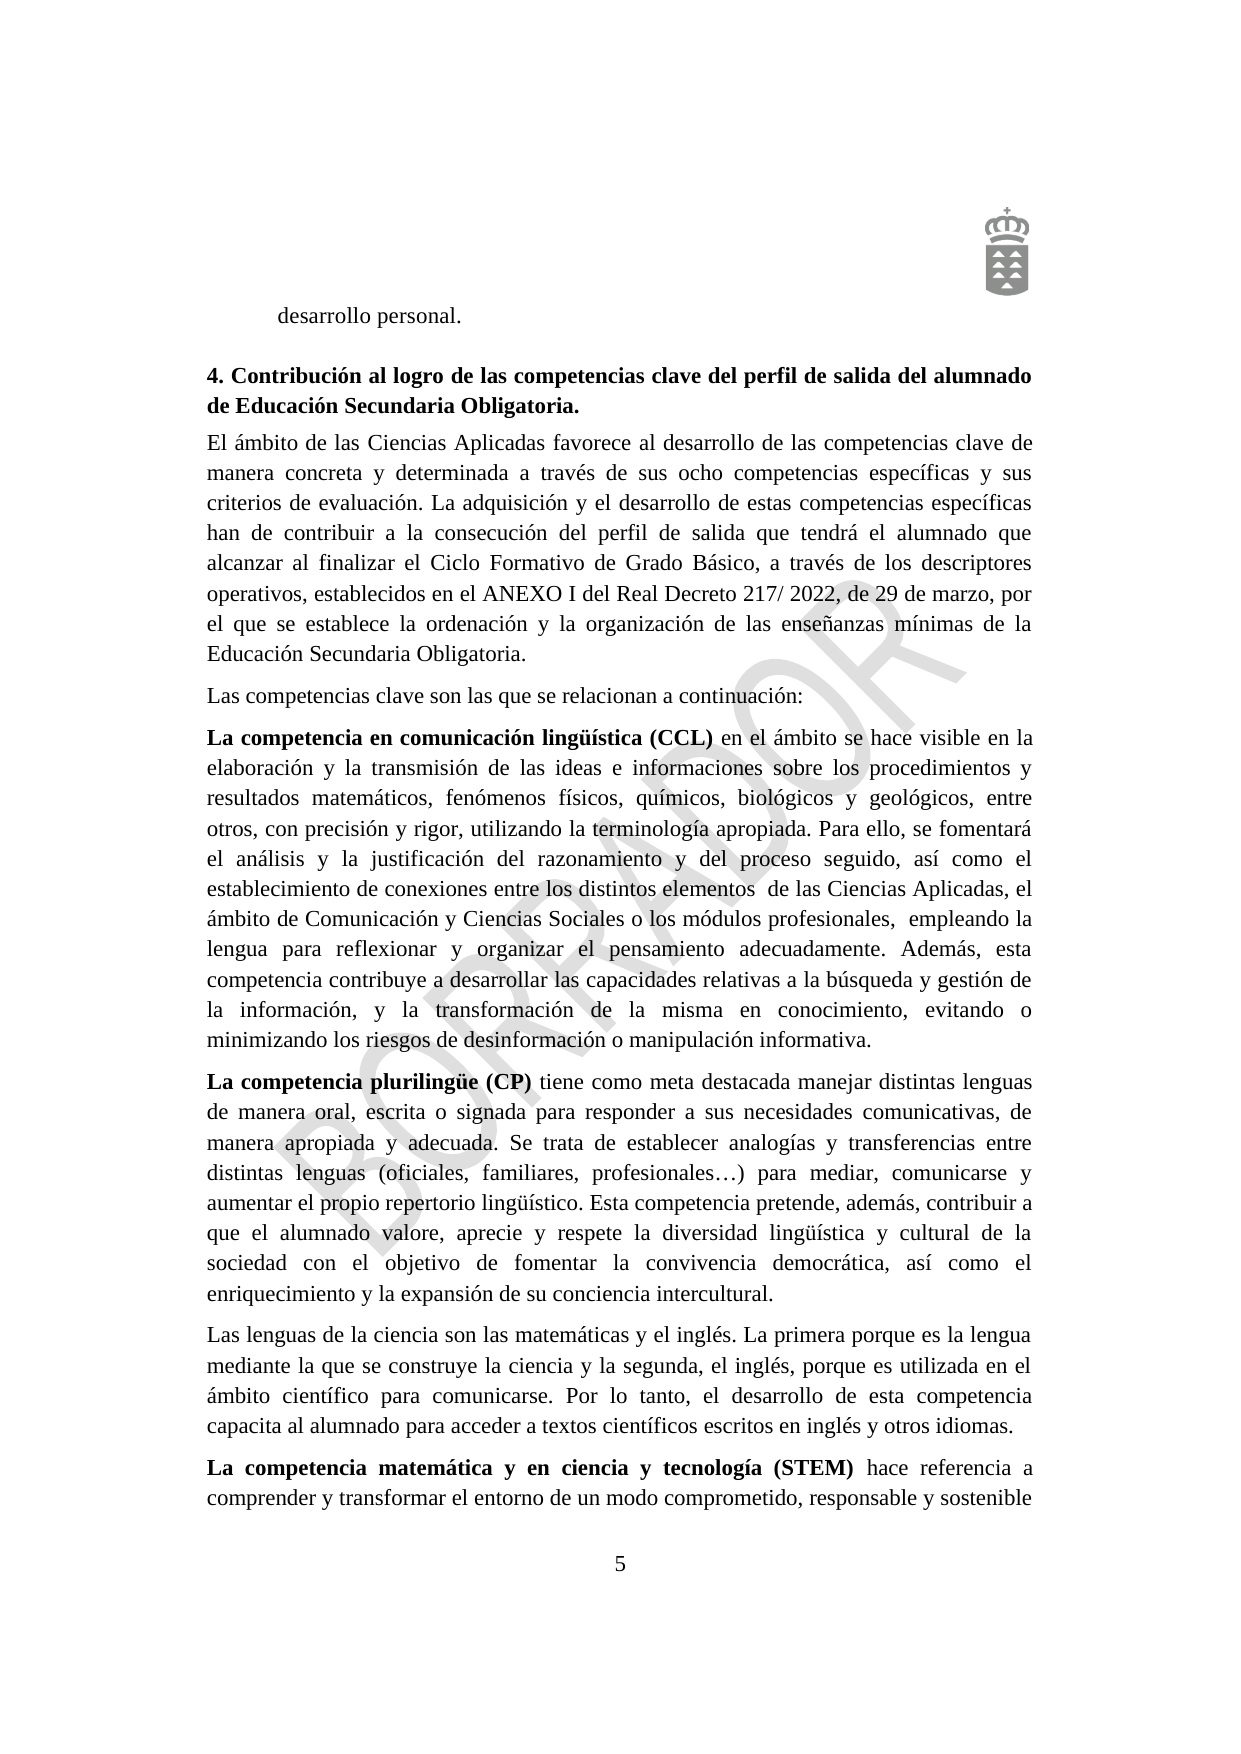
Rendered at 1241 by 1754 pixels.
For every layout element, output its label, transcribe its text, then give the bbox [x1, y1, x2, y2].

text Las lenguas de la ciencia son las matemáticas y el inglés. La primera porque es la lengua mediante la que se construye la ciencia y la segunda, el inglés, porque es utilizada en el ámbito científico para comunicarse. Por lo tanto, el desarrollo de esta competencia capacita al alumnado para acceder a textos científicos escritos en inglés y otros idiomas. [207, 1322, 1033, 1438]
picture [984, 207, 1030, 296]
text La competencia plurilingüe (CP) tiene como meta destacada manejar distintas lenguas de manera oral, escrita o signada para responder a sus necesidades comunicativas, de manera apropiada y adecuada. Se trata de establecer analogías y transferencias entre distintas lenguas (oficiales, familiares, profesionales…) para mediar, comunicarse y aumentar el propio repertorio lingüístico. Esta competencia pretende, además, contribuir a que el alumnado valore, aprecie y respete la diversidad lingüística y cultural de la sociedad con el objetivo de fomentar la convivencia democrática, así como el enriquecimiento y la expansión de su conciencia intercultural. [207, 1068, 1033, 1306]
text La competencia en comunicación lingüística (CCL) en el ámbito se hace visible en la elaboración y la transmisión de las ideas e informaciones sobre los procedimientos y resultados matemáticos, fenómenos físicos, químicos, biológicos y geológicos, entre otros, con precisión y rigor, utilizando la terminología apropiada. Para ello, se fomentará el análisis y la justificación del razonamiento y del proceso seguido, así como el establecimiento de conexiones entre los distintos elementos de las Ciencias Aplicadas, el ámbito de Comunicación y Ciencias Sociales o los módulos profesionales, empleando la lengua para reflexionar y organizar el pensamiento adecuadamente. Además, esta competencia contribuye a desarrollar las capacidades relativas a la búsqueda y gestión de la información, y la transformación de la misma en conocimiento, evitando o minimizando los riesgos de desinformación o manipulación informativa. [207, 724, 1033, 1052]
text El ámbito de las Ciencias Aplicadas favorece al desarrollo de las competencias clave de manera concreta y determinada a través de sus ocho competencias específicas y sus criterios de evaluación. La adquisición y el desarrollo de estas competencias específicas han de contribuir a la consecución del perfil de salida que tendrá el alumnado que alcanzar al finalizar el Ciclo Formativo de Grado Básico, a través de los descriptores operativos, establecidos en el ANEXO I del Real Decreto 217/ 2022, de 29 de marzo, por el que se establece la ordenación y la organización de las enseñanzas mínimas de la Educación Secundaria Obligatoria. [207, 429, 1033, 666]
text Las competencias clave son las que se relacionan a continuación: [207, 682, 1033, 708]
text La competencia matemática y en ciencia y tecnología (STEM) hace referencia a comprender y transformar el entorno de un modo comprometido, responsable y sostenible [207, 1454, 1033, 1511]
text 4. Contribución al logro de las competencias clave del perfil de salida del alumnado de Educación Secundaria Obligatoria. [207, 362, 1033, 419]
list desarrollo personal. [248, 302, 1033, 328]
